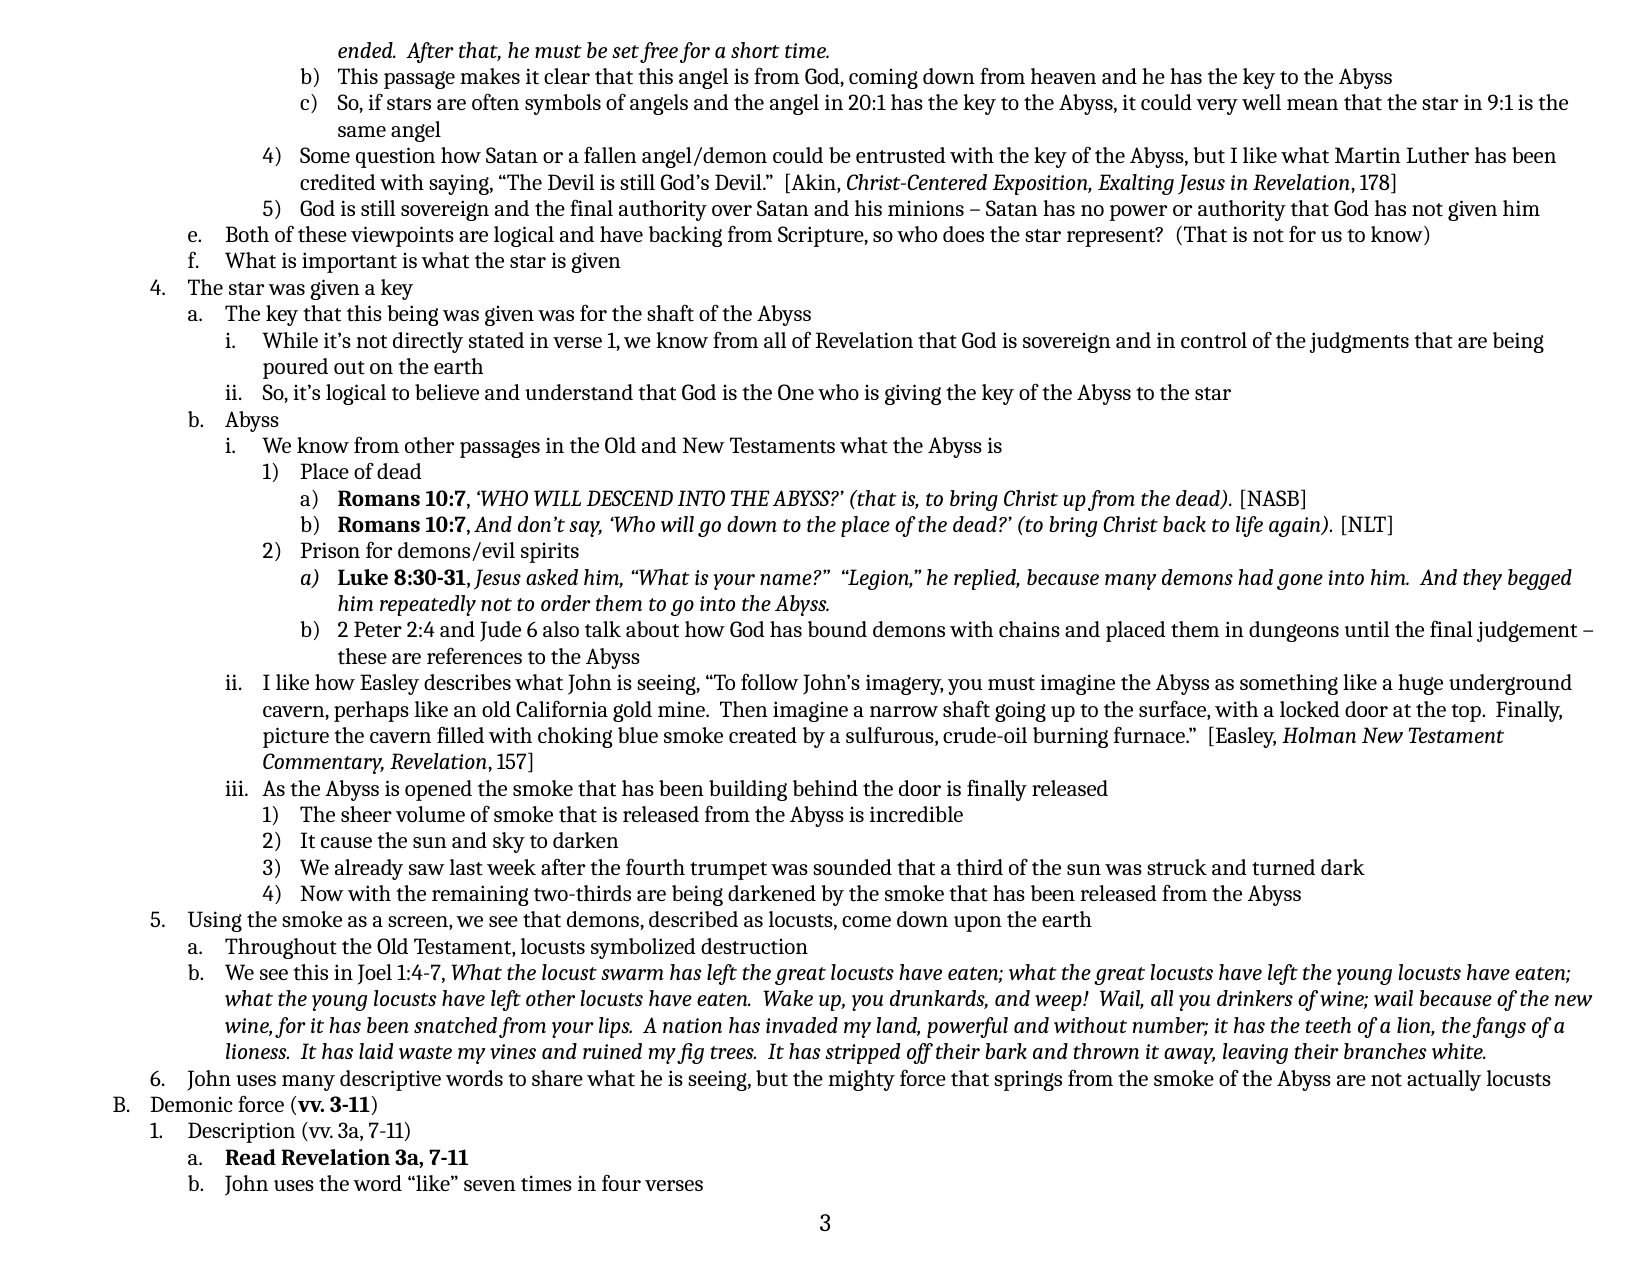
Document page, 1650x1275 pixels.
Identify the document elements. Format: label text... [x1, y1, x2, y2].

list Romans 10:7, ‘WHO WILL DESCEND INTO THE ABYSS?’ (that is, to bring Christ up from the dead). [NASB] [300, 486, 1612, 512]
list Luke 8:30-31, Jesus asked him, “What is your name?” “Legion,” he replied, because many demons had gone into him. And they begged him repeatedly not to order them to go into the Abyss. [300, 564, 1612, 617]
list While it’s not directly stated in verse 1, we know from all of Revelation that God is sovereign and in control of the judgments that are being poured out on the earth [225, 327, 1612, 380]
list It cause the sun and sky to darken [262, 828, 1612, 854]
list Place of dead [262, 459, 1612, 486]
list This passage makes it clear that this angel is from God, coming down from heaven and he has the key to the Abyss [300, 64, 1612, 90]
list Description (vv. 3a, 7-11) [150, 1118, 1612, 1144]
list The key that this being was given was for the shaft of the Abyss [187, 301, 1612, 327]
list What is important is what the star is given [187, 248, 1612, 275]
list So, it’s logical to believe and understand that God is the One who is giving the key of the Abyss to the star [225, 380, 1612, 406]
list We see this in Joel 1:4-7, What the locust swarm has left the great locusts have eaten; what the great locusts have left the young locusts have eaten; what the young locusts have left other locusts have eaten. Wake up, you drunkards, and weep! Wail, all you drinkers of wine; wail because of the new wine, for it has been snatched from your lips. A nation has invaded my land, powerful and without number; it has the teeth of a lion, the fangs of a lioness. It has laid waste my vines and ruined my fig trees. It has stripped off their bark and thrown it away, leaving their branches white. [187, 960, 1612, 1065]
list Both of these viewpoints are logical and have backing from Scripture, so who does the star represent? (That is not for us to know) [187, 222, 1612, 248]
list God is still sovereign and the final authority over Satan and his minions – Satan has no power or authority that God has not given him [262, 196, 1612, 222]
list John uses many descriptive words to share what he is seeing, but the mighty force that springs from the smoke of the Abyss are not actually locusts [150, 1065, 1612, 1092]
list The star was given a key [150, 275, 1612, 301]
list As the Abyss is opened the smoke that has been building behind the door is finally released [225, 775, 1612, 802]
list ended. After that, he must be set free for a short time. [300, 37, 1612, 64]
list Prison for demons/evil spirits [262, 538, 1612, 564]
list We know from other passages in the Old and New Testaments what the Abyss is [225, 433, 1612, 459]
list Romans 10:7, And don’t say, ‘Who will go down to the place of the dead?’ (to bring Christ back to life again). [NLT] [300, 512, 1612, 538]
list John uses the word “like” seven times in four verses [187, 1171, 1612, 1197]
list Throughout the Old Testament, locusts symbolized destruction [187, 933, 1612, 960]
list The sheer volume of smoke that is released from the Abyss is incredible [262, 802, 1612, 828]
list Demonic force (vv. 3-11) [112, 1092, 1612, 1118]
list Some question how Satan or a fallen angel/demon could be entrusted with the key of the Abyss, but I like what Martin Luther has been credited with saying, “The Devil is still God’s Devil.” [Akin, Christ-Centered Exposition, Exalting Jesus in Revelation, 178] [262, 143, 1612, 196]
list Using the smoke as a screen, we see that demons, described as locusts, come down upon the earth [150, 907, 1612, 933]
list So, if stars are often symbols of angels and the angel in 20:1 has the key to the Abyss, it could very well mean that the star in 9:1 is the same angel [300, 90, 1612, 143]
list Now with the remaining two-thirds are being darkened by the smoke that has been released from the Abyss [262, 881, 1612, 907]
list We already saw last week after the fourth trumpet was sounded that a third of the sun was struck and turned dark [262, 854, 1612, 881]
list 2 Peter 2:4 and Jude 6 also talk about how God has bound demons with chains and placed them in dungeons until the final judgement – these are references to the Abyss [300, 617, 1612, 670]
list I like how Easley describes what John is seeing, “To follow John’s imagery, you must imagine the Abyss as something like a huge underground cavern, perhaps like an old California gold mine. Then imagine a narrow shaft going up to the surface, with a locked door at the top. Finally, picture the cavern filled with choking blue smoke created by a sulfurous, crude-oil burning furnace.” [Easley, Holman New Testament Commentary, Revelation, 157] [225, 670, 1612, 775]
list Abyss [187, 406, 1612, 433]
list Read Revelation 3a, 7-11 [187, 1144, 1612, 1171]
